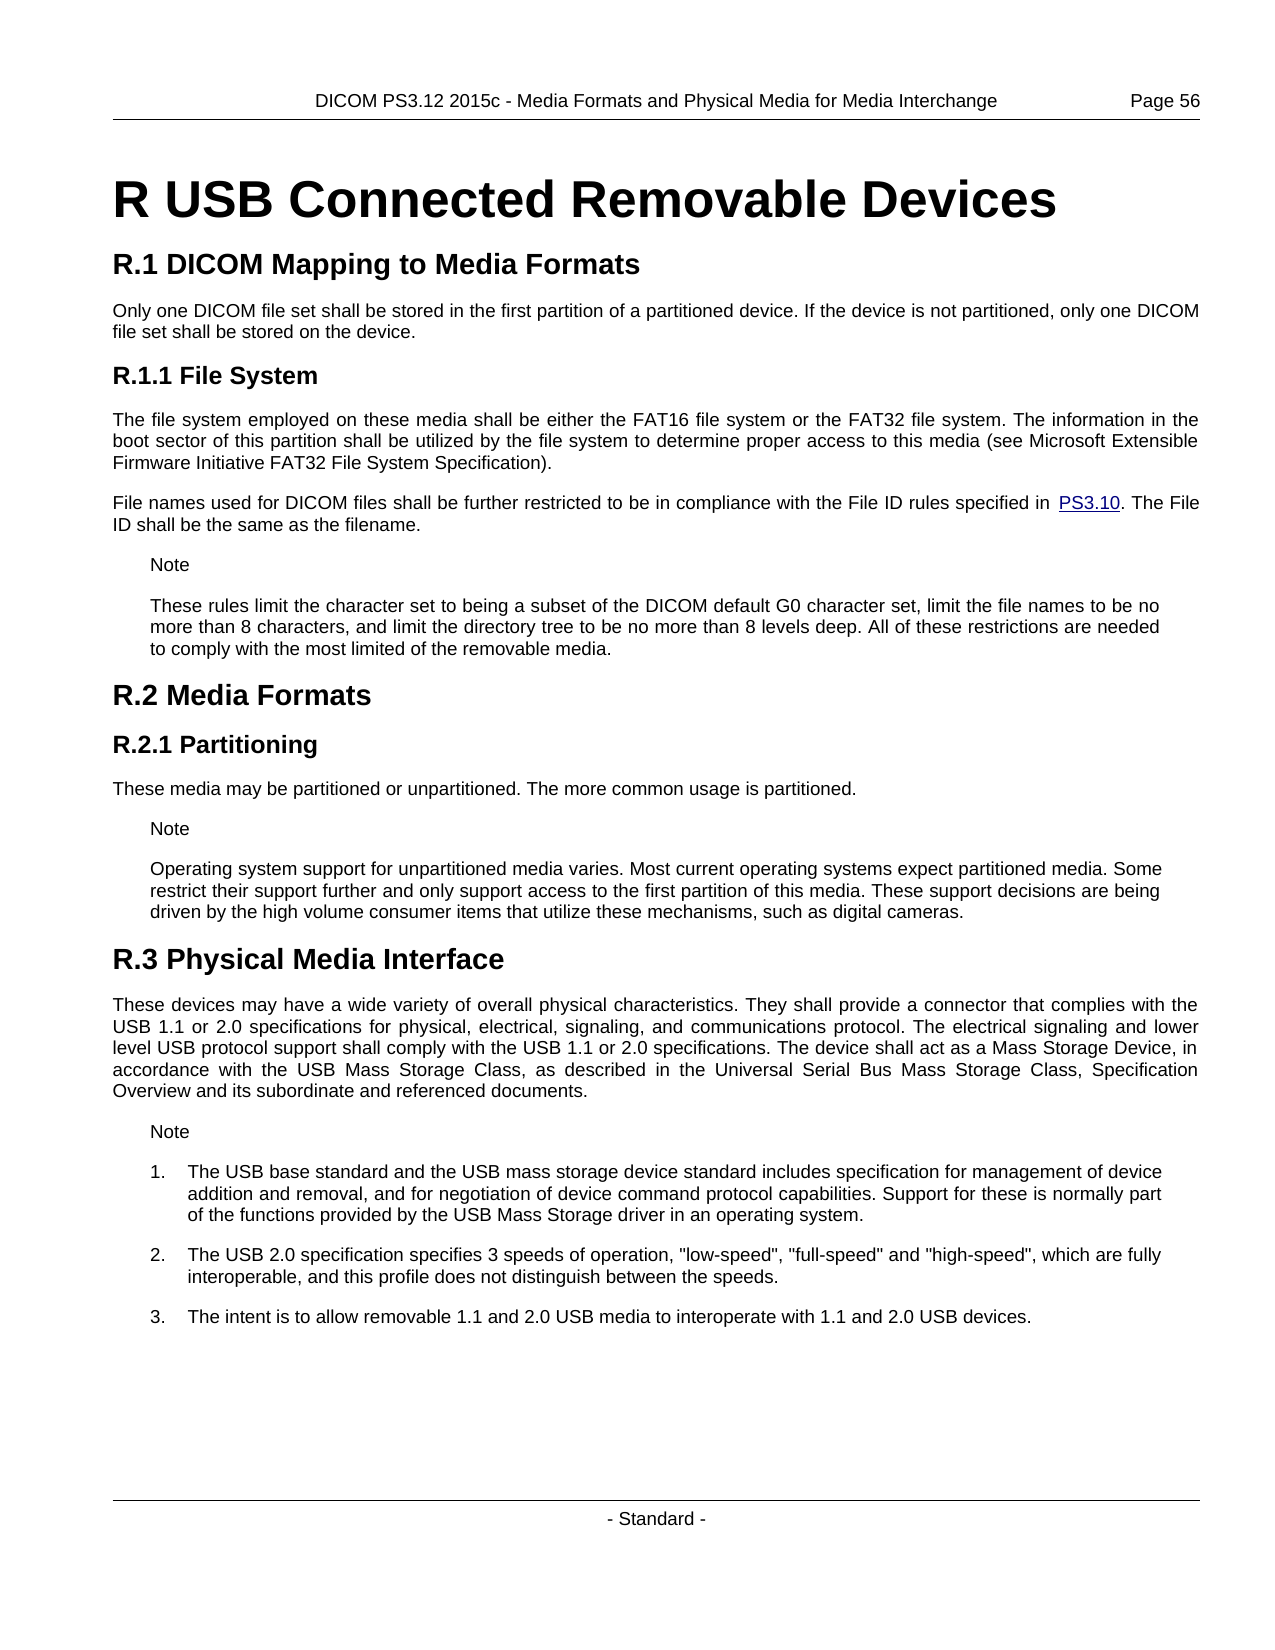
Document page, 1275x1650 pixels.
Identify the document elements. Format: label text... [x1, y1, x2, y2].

text Only one DICOM file set shall be stored in the first partition of a partitioned device. If the device is not partitioned, only one DICOM file set shall be stored on the device. [112, 299, 1200, 342]
text These rules limit the character set to being a subset of the DICOM default G0 character set, limit the file names to be no more than 8 characters, and limit the directory tree to be no more than 8 levels deep. All of these restrictions are needed to comply with the most limited of the removable media. [150, 594, 1162, 659]
text Operating system support for unpartitioned media varies. Most current operating systems expect partitioned media. Some restrict their support further and only support access to the first partition of this media. These support decisions are being driven by the high volume consumer items that utilize these mechanisms, such as digital cameras. [150, 858, 1162, 923]
list The USB base standard and the USB mass storage device standard includes specification for management of device addition and removal, and for negotiation of device command protocol capabilities. Support for these is normally part of the functions provided by the USB Mass Storage driver in an operating system. [150, 1161, 1162, 1226]
text R.3 Physical Media Interface [112, 942, 1200, 975]
text R USB Connected Removable Devices [112, 169, 1200, 228]
text Note [150, 818, 1162, 839]
text R.1.1 File System [112, 361, 1200, 390]
text Note [150, 1121, 1162, 1142]
text R.2.1 Partitioning [112, 730, 1200, 759]
text File names used for DICOM files shall be further restricted to be in compliance with the File ID rules specified in PS3.10. The File ID shall be the same as the filename. [112, 492, 1200, 535]
text Note [150, 554, 1162, 576]
list The USB 2.0 specification specifies 3 speeds of operation, "low-speed", "full-speed" and "high-speed", which are fully interoperable, and this profile does not distinguish between the speeds. [150, 1244, 1162, 1287]
text These devices may have a wide variety of overall physical characteristics. They shall provide a connector that complies with the USB 1.1 or 2.0 specifications for physical, electrical, signaling, and communications protocol. The electrical signaling and lower level USB protocol support shall comply with the USB 1.1 or 2.0 specifications. The device shall act as a Mass Storage Device, in accordance with the USB Mass Storage Class, as described in the Universal Serial Bus Mass Storage Class, Specification Overview and its subordinate and referenced documents. [112, 994, 1200, 1102]
text R.2 Media Formats [112, 678, 1200, 711]
text These media may be partitioned or unpartitioned. The more common usage is partitioned. [112, 778, 1200, 799]
text R.1 DICOM Mapping to Media Formats [112, 247, 1200, 281]
list The intent is to allow removable 1.1 and 2.0 USB media to interoperate with 1.1 and 2.0 USB devices. [150, 1306, 1162, 1328]
text The file system employed on these media shall be either the FAT16 file system or the FAT32 file system. The information in the boot sector of this partition shall be utilized by the file system to determine proper access to this media (see Microsoft Extensible Firmware Initiative FAT32 File System Specification). [112, 409, 1200, 473]
